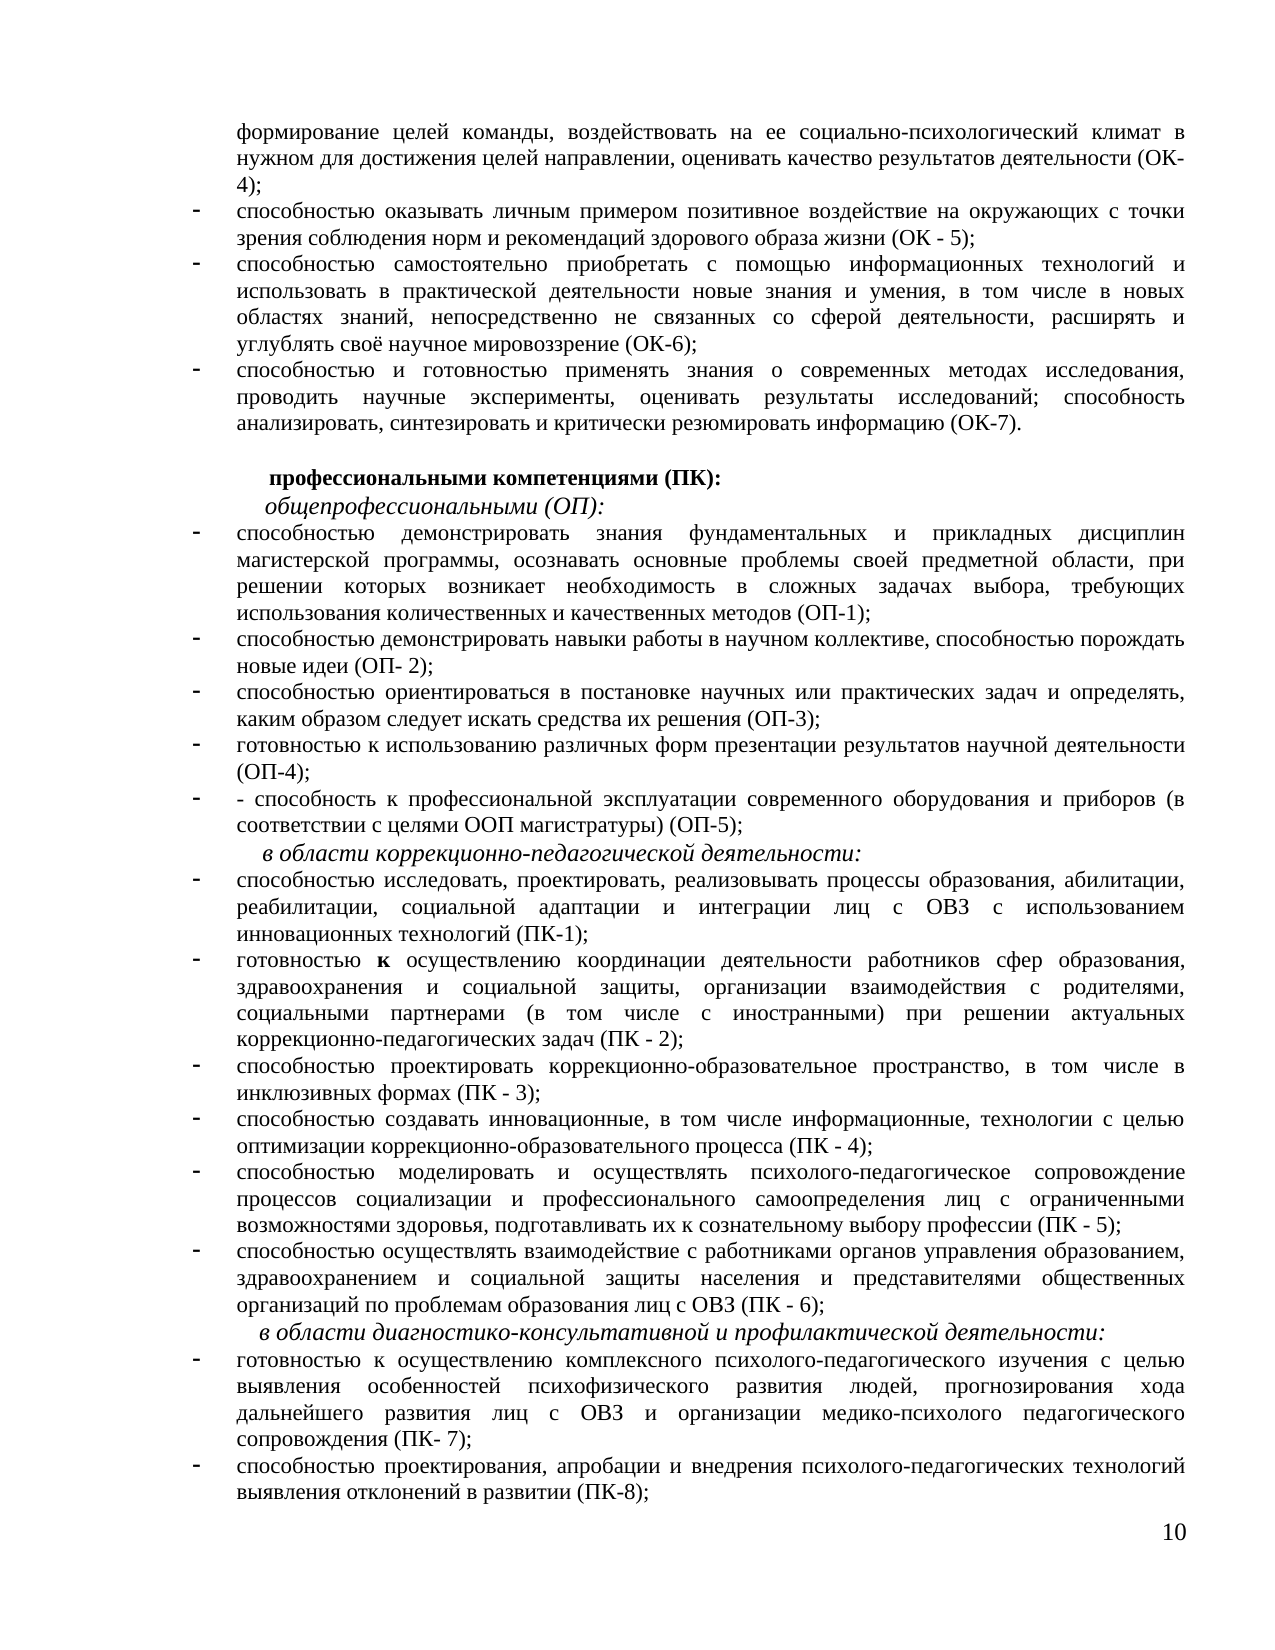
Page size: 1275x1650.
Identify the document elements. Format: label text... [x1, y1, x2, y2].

list готовностью к осуществлению комплексного психолого-педагогического изучения с целью выявления особенностей психофизического развития людей, прогнозирования хода дальнейшего развития лиц с ОВЗ и организации медико-психолого педагогического сопровождения (ПК- 7); [192, 1346, 1186, 1452]
list способностью создавать инновационные, в том числе информационные, технологии с целью оптимизации коррекционно-образовательного процесса (ПК - 4); [192, 1105, 1186, 1158]
list способностью моделировать и осуществлять психолого-педагогическое сопровождение процессов социализации и профессионального самоопределения лиц с ограниченными возможностями здоровья, подготавливать их к сознательному выбору профессии (ПК - 5); [192, 1158, 1186, 1238]
text в области коррекционно-педагогической деятельности: [262, 838, 1186, 867]
list способностью демонстрировать знания фундаментальных и прикладных дисциплин магистерской программы, осознавать основные проблемы своей предметной области, при решении которых возникает необходимость в сложных задачах выбора, требующих использования количественных и качественных методов (ОП-1); [192, 519, 1186, 625]
list способностью исследовать, проектировать, реализовывать процессы образования, абилитации, реабилитации, социальной адаптации и интеграции лиц с ОВЗ с использованием инновационных технологий (ПК-1); [192, 867, 1186, 946]
list способностью самостоятельно приобретать с помощью информационных технологий и использовать в практической деятельности новые знания и умения, в том числе в новых областях знаний, непосредственно не связанных со сферой деятельности, расширять и углублять своё научное мировоззрение (ОК-6); [192, 250, 1186, 356]
text общепрофессиональными (ОП): [264, 491, 1186, 519]
list способностью оказывать личным примером позитивное воздействие на окружающих с точки зрения соблюдения норм и рекомендаций здорового образа жизни (ОК - 5); [192, 197, 1186, 250]
list способностью осуществлять взаимодействие с работниками органов управления образованием, здравоохранением и социальной защиты населения и представителями общественных организаций по проблемам образования лиц с ОВЗ (ПК - 6); [192, 1238, 1186, 1317]
list способностью проектирования, апробации и внедрения психолого-педагогических технологий выявления отклонений в развитии (ПК-8); [192, 1452, 1186, 1505]
text в области диагностико-консультативной и профилактической деятельности: [259, 1317, 1186, 1346]
list формирование целей команды, воздействовать на ее социально-психологический климат в нужном для достижения целей направлении, оценивать качество результатов деятельности (ОК-4); [192, 118, 1186, 197]
list способностью ориентироваться в постановке научных или практических задач и определять, каким образом следует искать средства их решения (ОП-3); [192, 678, 1186, 732]
list готовностью к осуществлению координации деятельности работников сфер образования, здравоохранения и социальной защиты, организации взаимодействия с родителями, социальными партнерами (в том числе с иностранными) при решении актуальных коррекционно-педагогических задач (ПК - 2); [192, 946, 1186, 1052]
list способностью и готовностью применять знания о современных методах исследования, проводить научные эксперименты, оценивать результаты исследований; способность анализировать, синтезировать и критически резюмировать информацию (ОК-7). [192, 356, 1186, 436]
list готовностью к использованию различных форм презентации результатов научной деятельности (ОП-4); [192, 732, 1186, 785]
list способностью демонстрировать навыки работы в научном коллективе, способностью порождать новые идеи (ОП- 2); [192, 625, 1186, 678]
list - способность к профессиональной эксплуатации современного оборудования и приборов (в соответствии с целями ООП магистратуры) (ОП-5); [192, 785, 1186, 838]
list способностью проектировать коррекционно-образовательное пространство, в том числе в инклюзивных формах (ПК - 3); [192, 1052, 1186, 1105]
text профессиональными компетенциями (ПК): [269, 464, 1186, 491]
